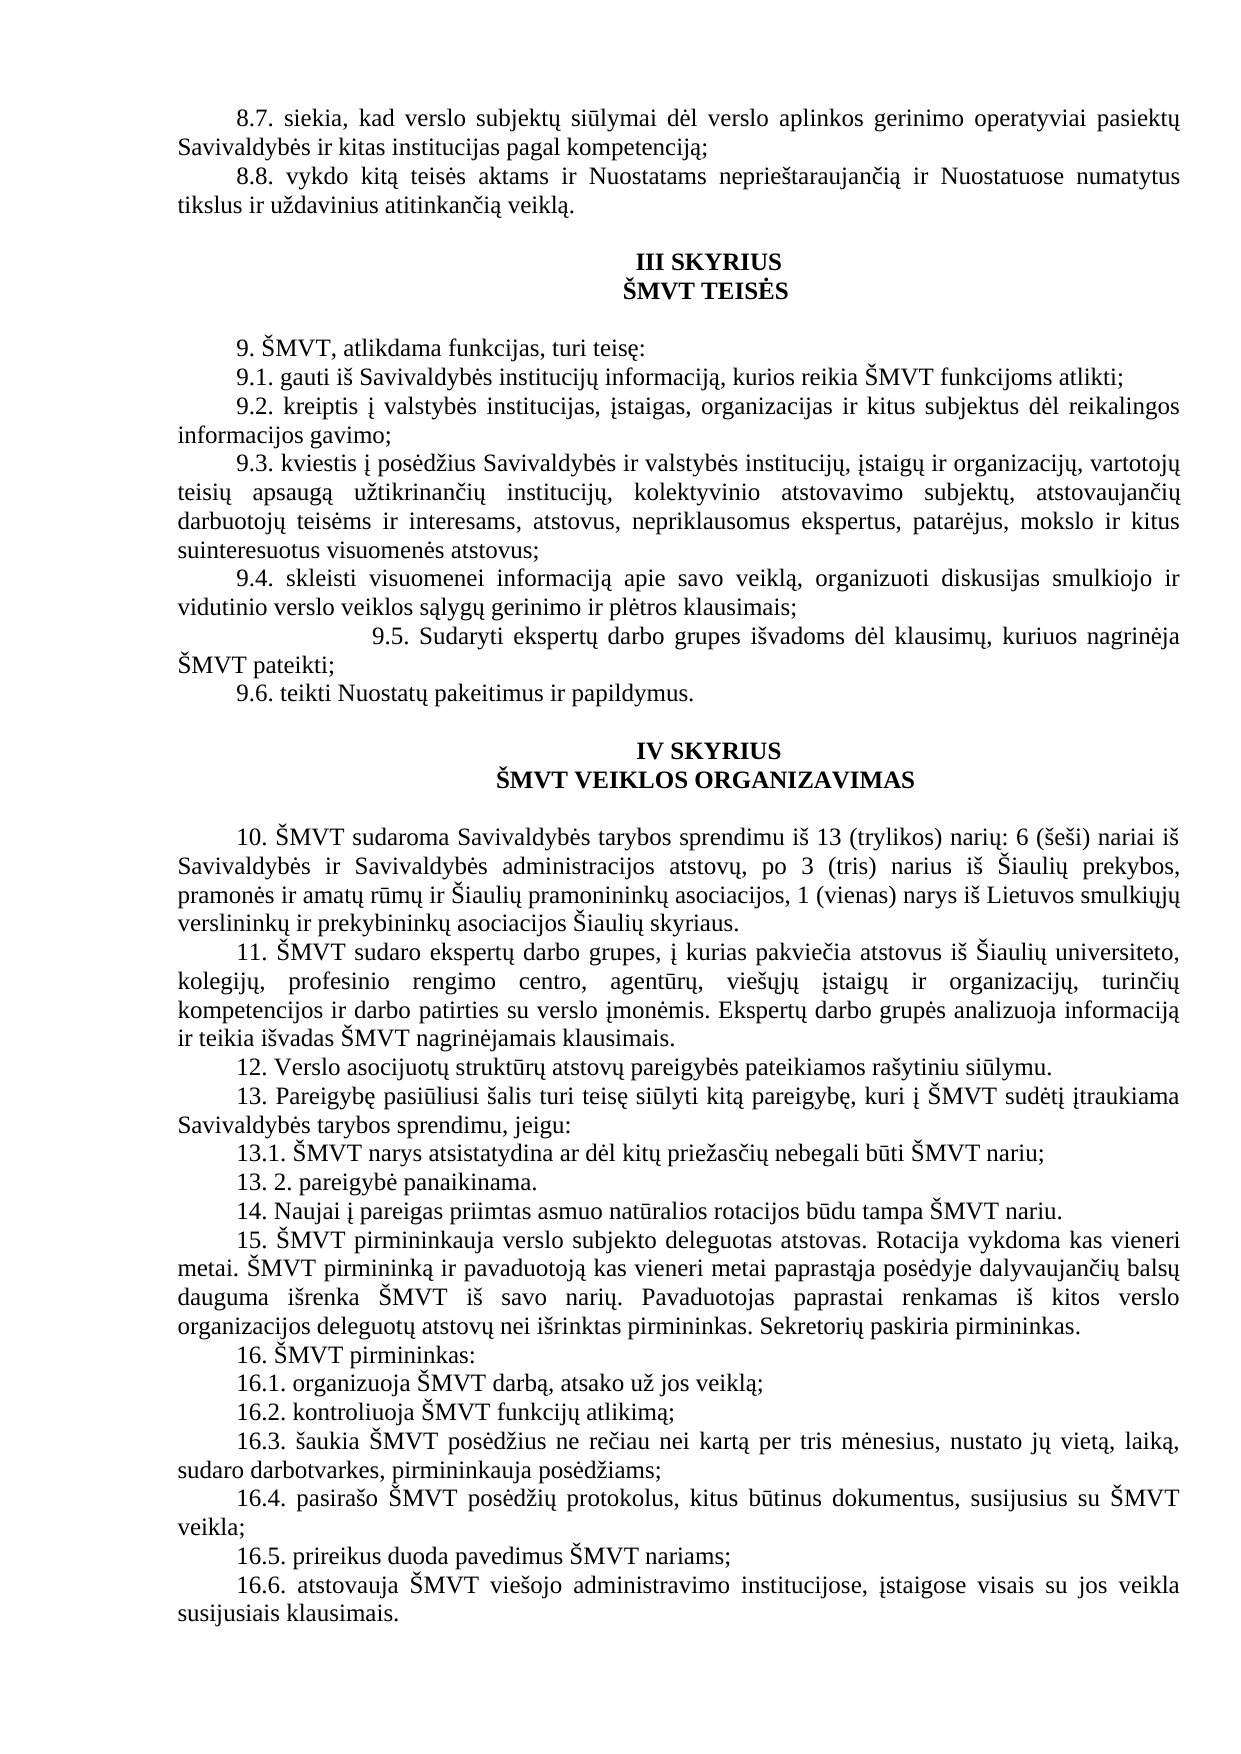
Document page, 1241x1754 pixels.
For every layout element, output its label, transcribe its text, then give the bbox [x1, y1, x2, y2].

text 11. ŠMVT sudaro ekspertų darbo grupes, į kurias pakviečia atstovus iš Šiaulių universiteto, kolegijų, profesinio rengimo centro, agentūrų, viešųjų įstaigų ir organizacijų, turinčių kompetencijos ir darbo patirties su verslo įmonėmis. Ekspertų darbo grupės analizuoja informaciją ir teikia išvadas ŠMVT nagrinėjamais klausimais. [177, 937, 1181, 1052]
text 13. 2. pareigybė panaikinama. [177, 1167, 1181, 1196]
text 16.3. šaukia ŠMVT posėdžius ne rečiau nei kartą per tris mėnesius, nustato jų vietą, laiką, sudaro darbotvarkes, pirmininkauja posėdžiams; [177, 1426, 1181, 1483]
text III SKYRIUS [177, 247, 1181, 276]
text 9.1. gauti iš Savivaldybės institucijų informaciją, kurios reikia ŠMVT funkcijoms atlikti; [177, 362, 1181, 391]
text 8.8. vykdo kitą teisės aktams ir Nuostatams neprieštaraujančią ir Nuostatuose numatytus tikslus ir uždavinius atitinkančią veiklą. [177, 161, 1181, 218]
text 14. Naujai į pareigas priimtas asmuo natūralios rotacijos būdu tampa ŠMVT nariu. [177, 1196, 1181, 1225]
text 16.1. organizuoja ŠMVT darbą, atsako už jos veiklą; [177, 1368, 1181, 1397]
text 10. ŠMVT sudaroma Savivaldybės tarybos sprendimu iš 13 (trylikos) narių: 6 (šeši) nariai iš Savivaldybės ir Savivaldybės administracijos atstovų, po 3 (tris) narius iš Šiaulių prekybos, pramonės ir amatų rūmų ir Šiaulių pramonininkų asociacijos, 1 (vienas) narys iš Lietuvos smulkiųjų verslininkų ir prekybininkų asociacijos Šiaulių skyriaus. [177, 822, 1181, 937]
text 16.5. prireikus duoda pavedimus ŠMVT nariams; [177, 1541, 1181, 1570]
text 13.1. ŠMVT narys atsistatydina ar dėl kitų priežasčių nebegali būti ŠMVT nariu; [177, 1138, 1181, 1167]
text 9. ŠMVT, atlikdama funkcijas, turi teisę: [177, 333, 1181, 362]
text 9.4. skleisti visuomenei informaciją apie savo veiklą, organizuoti diskusijas smulkiojo ir vidutinio verslo veiklos sąlygų gerinimo ir plėtros klausimais; [177, 563, 1181, 621]
text 12. Verslo asocijuotų struktūrų atstovų pareigybės pateikiamos rašytiniu siūlymu. [177, 1052, 1181, 1081]
text 16.2. kontroliuoja ŠMVT funkcijų atlikimą; [177, 1397, 1181, 1426]
text 16.6. atstovauja ŠMVT viešojo administravimo institucijose, įstaigose visais su jos veikla susijusiais klausimais. [177, 1570, 1181, 1627]
text 8.7. siekia, kad verslo subjektų siūlymai dėl verslo aplinkos gerinimo operatyviai pasiektų Savivaldybės ir kitas institucijas pagal kompetenciją; [177, 103, 1181, 161]
text 9.3. kviestis į posėdžius Savivaldybės ir valstybės institucijų, įstaigų ir organizacijų, vartotojų teisių apsaugą užtikrinančių institucijų, kolektyvinio atstovavimo subjektų, atstovaujančių darbuotojų teisėms ir interesams, atstovus, nepriklausomus ekspertus, patarėjus, mokslo ir kitus suinteresuotus visuomenės atstovus; [177, 448, 1181, 563]
text 16.4. pasirašo ŠMVT posėdžių protokolus, kitus būtinus dokumentus, susijusius su ŠMVT veikla; [177, 1483, 1181, 1541]
text 9.5. Sudaryti ekspertų darbo grupes išvadoms dėl klausimų, kuriuos nagrinėja ŠMVT pateikti; [177, 621, 1181, 678]
text 16. ŠMVT pirmininkas: [177, 1340, 1181, 1368]
text ŠMVT TEISĖS [177, 276, 1181, 305]
text 9.6. teikti Nuostatų pakeitimus ir papildymus. [177, 678, 1181, 707]
text 13. Pareigybę pasiūliusi šalis turi teisę siūlyti kitą pareigybę, kuri į ŠMVT sudėtį įtraukiama Savivaldybės tarybos sprendimu, jeigu: [177, 1081, 1181, 1138]
text 15. ŠMVT pirmininkauja verslo subjekto deleguotas atstovas. Rotacija vykdoma kas vieneri metai. ŠMVT pirmininką ir pavaduotoją kas vieneri metai paprastąja posėdyje dalyvaujančių balsų dauguma išrenka ŠMVT iš savo narių. Pavaduotojas paprastai renkamas iš kitos verslo organizacijos deleguotų atstovų nei išrinktas pirmininkas. Sekretorių paskiria pirmininkas. [177, 1225, 1181, 1340]
text IV SKYRIUS [177, 736, 1181, 765]
text 9.2. kreiptis į valstybės institucijas, įstaigas, organizacijas ir kitus subjektus dėl reikalingos informacijos gavimo; [177, 391, 1181, 448]
text ŠMVT VEIKLOS ORGANIZAVIMAS [177, 765, 1181, 793]
